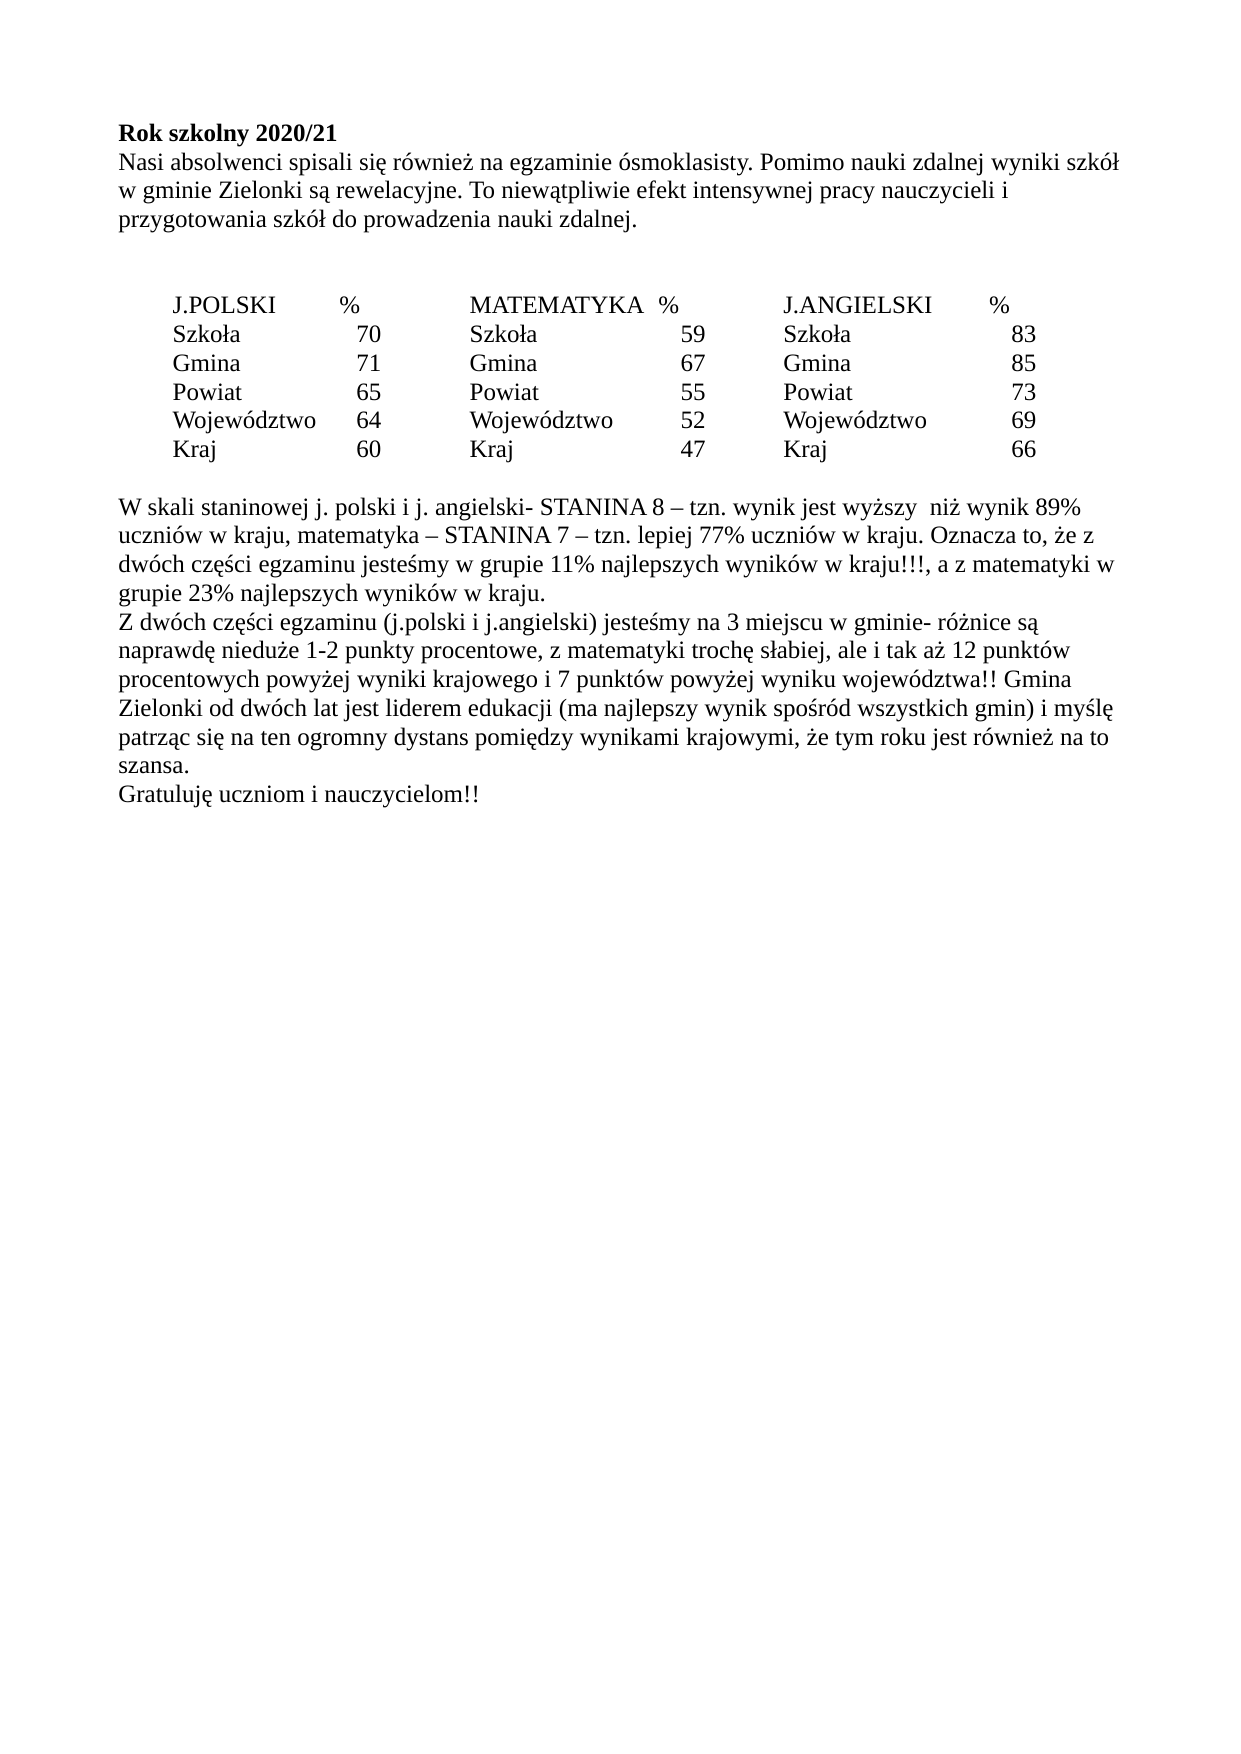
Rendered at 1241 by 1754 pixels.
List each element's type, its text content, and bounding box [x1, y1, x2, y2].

text Z dwóch części egzaminu (j.polski i j.angielski) jesteśmy na 3 miejscu w gminie- różnice są naprawdę nieduże 1-2 punkty procentowe, z matematyki trochę słabiej, ale i tak aż 12 punktów procentowych powyżej wyniki krajowego i 7 punktów powyżej wyniku województwa!! Gmina Zielonki od dwóch lat jest liderem edukacji (ma najlepszy wynik spośród wszystkich gmin) i myślę patrząc się na ten ogromny dystans pomiędzy wynikami krajowymi, że tym roku jest również na to szansa. [118, 607, 1122, 779]
table_cell 67 [655, 348, 708, 377]
table_cell 73 [986, 377, 1039, 406]
table_cell 47 [655, 434, 708, 463]
table_cell Szkoła [780, 319, 986, 348]
table_cell 64 [336, 406, 384, 434]
table_cell 55 [655, 377, 708, 406]
table_cell Powiat [466, 377, 655, 406]
table_cell Województwo [780, 406, 986, 434]
table_cell Gmina [169, 348, 336, 377]
table_cell Szkoła [466, 319, 655, 348]
table_cell Powiat [169, 377, 336, 406]
table_cell Województwo [169, 406, 336, 434]
table_header % [655, 291, 708, 319]
table_cell Kraj [169, 434, 336, 463]
table_header % [986, 291, 1039, 319]
table_cell 66 [986, 434, 1039, 463]
text Gratuluję uczniom i nauczycielom!! [118, 779, 1122, 808]
text Rok szkolny 2020/21 [118, 118, 1122, 147]
table_cell 83 [986, 319, 1039, 348]
table_cell 65 [336, 377, 384, 406]
table_header MATEMATYKA [466, 291, 655, 319]
table_header % [336, 291, 384, 319]
table_cell Kraj [466, 434, 655, 463]
table_cell 69 [986, 406, 1039, 434]
table_cell Gmina [466, 348, 655, 377]
table_cell Gmina [780, 348, 986, 377]
text Nasi absolwenci spisali się również na egzaminie ósmoklasisty. Pomimo nauki zdalnej wyniki szkół w gminie Zielonki są rewelacyjne. To niewątpliwie efekt intensywnej pracy nauczycieli i przygotowania szkół do prowadzenia nauki zdalnej. [118, 147, 1122, 233]
table_cell 70 [336, 319, 384, 348]
table_cell [384, 434, 466, 463]
table_cell [384, 348, 466, 377]
table_cell Szkoła [169, 319, 336, 348]
table_cell 52 [655, 406, 708, 434]
table_cell [384, 319, 466, 348]
table_header [384, 291, 466, 319]
table_cell 85 [986, 348, 1039, 377]
table_cell [708, 319, 780, 348]
table_cell Województwo [466, 406, 655, 434]
table_cell [384, 406, 466, 434]
table_cell Powiat [780, 377, 986, 406]
table_cell [708, 348, 780, 377]
table_cell 60 [336, 434, 384, 463]
text W skali staninowej j. polski i j. angielski- STANINA 8 – tzn. wynik jest wyższy niż wynik 89% uczniów w kraju, matematyka – STANINA 7 – tzn. lepiej 77% uczniów w kraju. Oznacza to, że z dwóch części egzaminu jesteśmy w grupie 11% najlepszych wyników w kraju!!!, a z matematyki w grupie 23% najlepszych wyników w kraju. [118, 492, 1122, 607]
table_cell Kraj [780, 434, 986, 463]
table_cell 71 [336, 348, 384, 377]
table_cell [708, 377, 780, 406]
table_header [708, 291, 780, 319]
table_cell [708, 434, 780, 463]
table_header J.POLSKI [169, 291, 336, 319]
table_cell [708, 406, 780, 434]
table_cell [384, 377, 466, 406]
table_header J.ANGIELSKI [780, 291, 986, 319]
table_cell 59 [655, 319, 708, 348]
